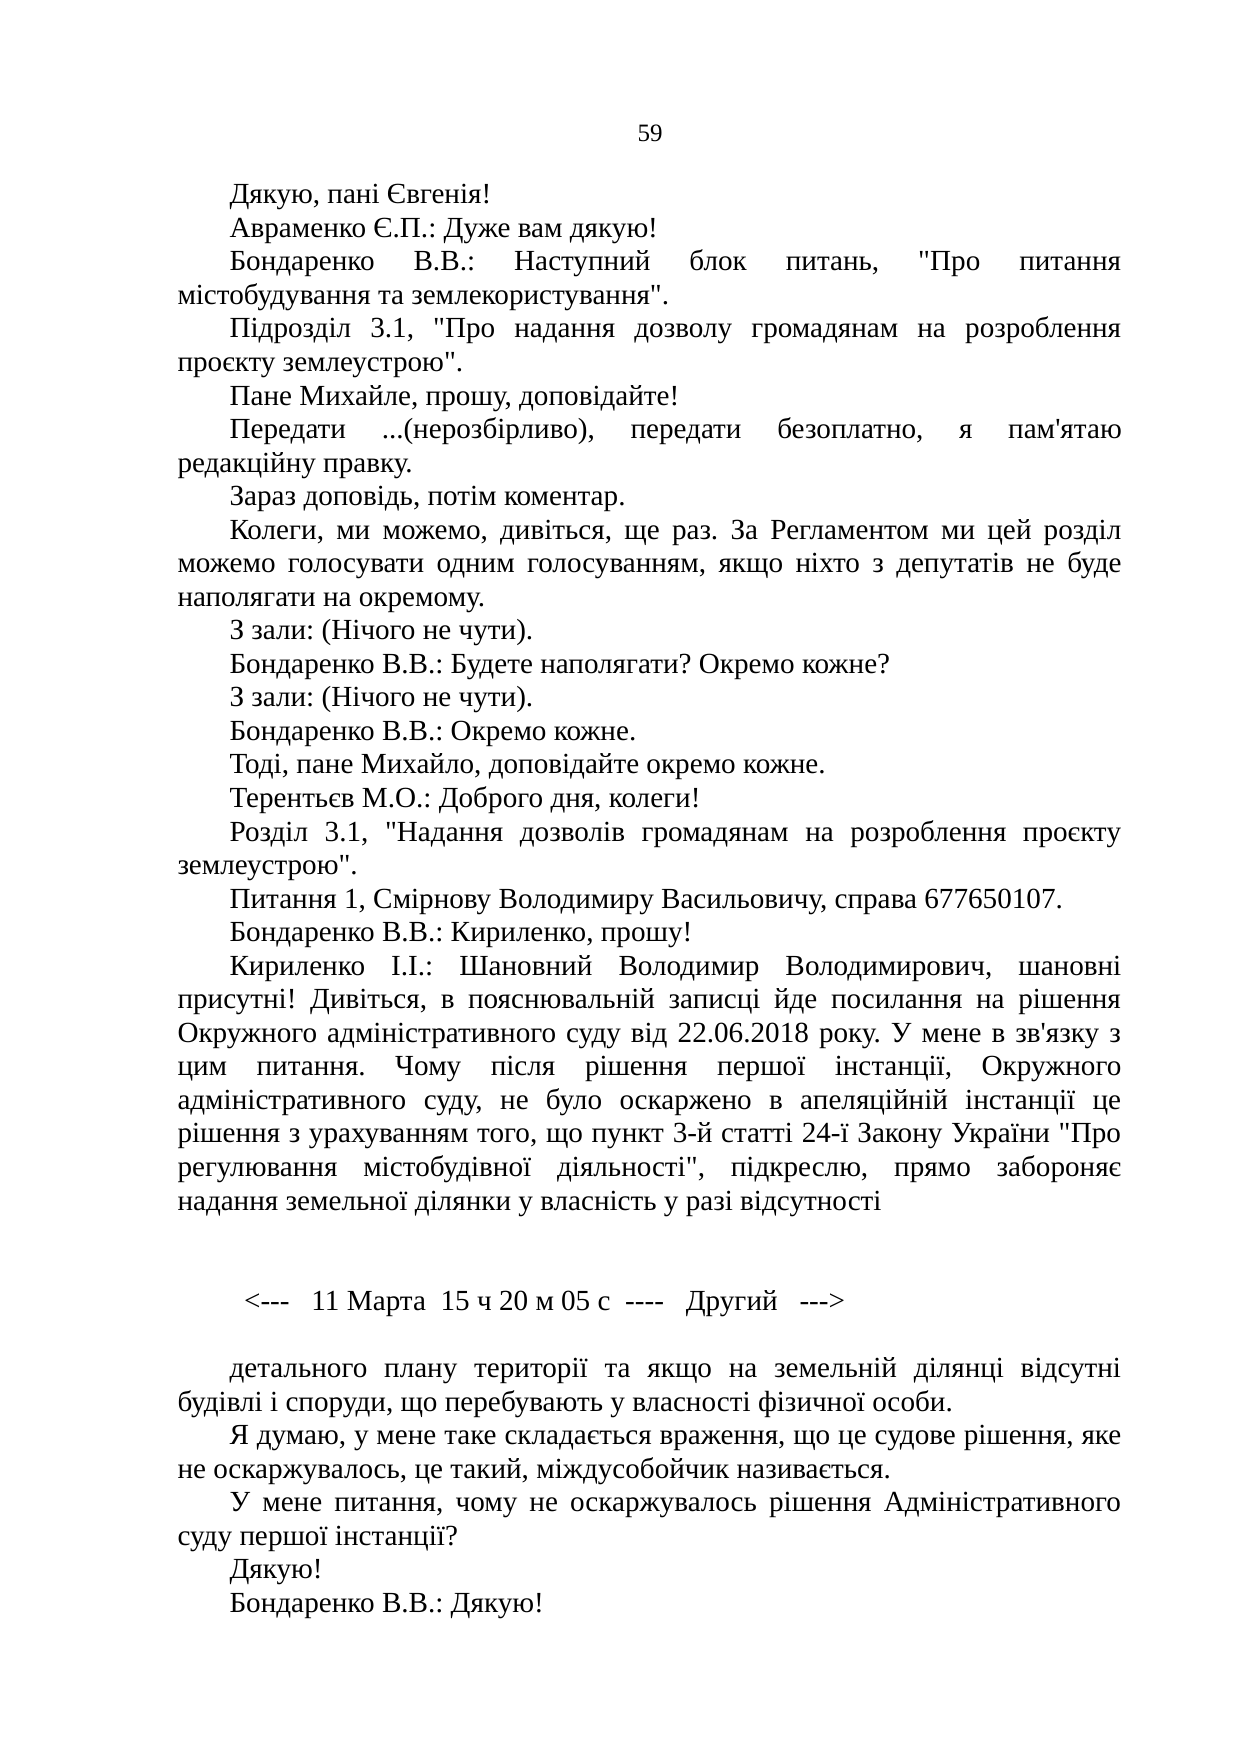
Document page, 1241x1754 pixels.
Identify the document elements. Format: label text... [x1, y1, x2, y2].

text <--- 11 Марта 15 ч 20 м 05 с ---- Другий ---> [177, 1283, 1122, 1317]
text Колеги, ми можемо, дивіться, ще раз. За Регламентом ми цей розділ можемо голосувати одним голосуванням, якщо ніхто з депутатів не буде наполягати на окремому. [177, 512, 1122, 612]
text Кириленко І.І.: Шановний Володимир Володимирович, шановні присутні! Дивіться, в пояснювальній записці йде посилання на рішення Окружного адміністративного суду від 22.06.2018 року. У мене в зв'язку з цим питання. Чому після рішення першої інстанції, Окружного адміністративного суду, не було оскаржено в апеляційній інстанції це рішення з урахуванням того, що пункт 3-й статті 24-ї Закону України "Про регулювання містобудівної діяльності", підкреслю, прямо забороняє надання земельної ділянки у власність у разі відсутності [177, 948, 1122, 1216]
text Бондаренко В.В.: Будете наполягати? Окремо кожне? [177, 646, 1122, 679]
text Бондаренко В.В.: Кириленко, прошу! [177, 914, 1122, 948]
text Зараз доповідь, потім коментар. [177, 478, 1122, 512]
text Бондаренко В.В.: Дякую! [177, 1585, 1122, 1619]
text Дякую, пані Євгенія! [177, 176, 1122, 210]
text У мене питання, чому не оскаржувалось рішення Адміністративного суду першої інстанції? [177, 1484, 1122, 1552]
text Розділ 3.1, "Надання дозволів громадянам на розроблення проєкту землеустрою". [177, 814, 1122, 881]
text детального плану території та якщо на земельній ділянці відсутні будівлі і споруди, що перебувають у власності фізичної особи. [177, 1350, 1122, 1417]
text З зали: (Нічого не чути). [177, 679, 1122, 713]
text Терентьєв М.О.: Доброго дня, колеги! [177, 780, 1122, 814]
text Я думаю, у мене таке складається враження, що це судове рішення, яке не оскаржувалось, це такий, міждусобойчик називається. [177, 1417, 1122, 1484]
text Пане Михайле, прошу, доповідайте! [177, 378, 1122, 411]
text Питання 1, Смірнову Володимиру Васильовичу, справа 677650107. [177, 881, 1122, 914]
text Підрозділ 3.1, "Про надання дозволу громадянам на розроблення проєкту землеустрою". [177, 311, 1122, 378]
text Бондаренко В.В.: Окремо кожне. [177, 713, 1122, 747]
text Бондаренко В.В.: Наступний блок питань, "Про питання містобудування та землекористування". [177, 243, 1122, 311]
text З зали: (Нічого не чути). [177, 612, 1122, 646]
text Авраменко Є.П.: Дуже вам дякую! [177, 210, 1122, 243]
text Тоді, пане Михайло, доповідайте окремо кожне. [177, 747, 1122, 780]
text Передати ...(нерозбірливо), передати безоплатно, я пам'ятаю редакційну правку. [177, 411, 1122, 478]
text Дякую! [177, 1552, 1122, 1585]
